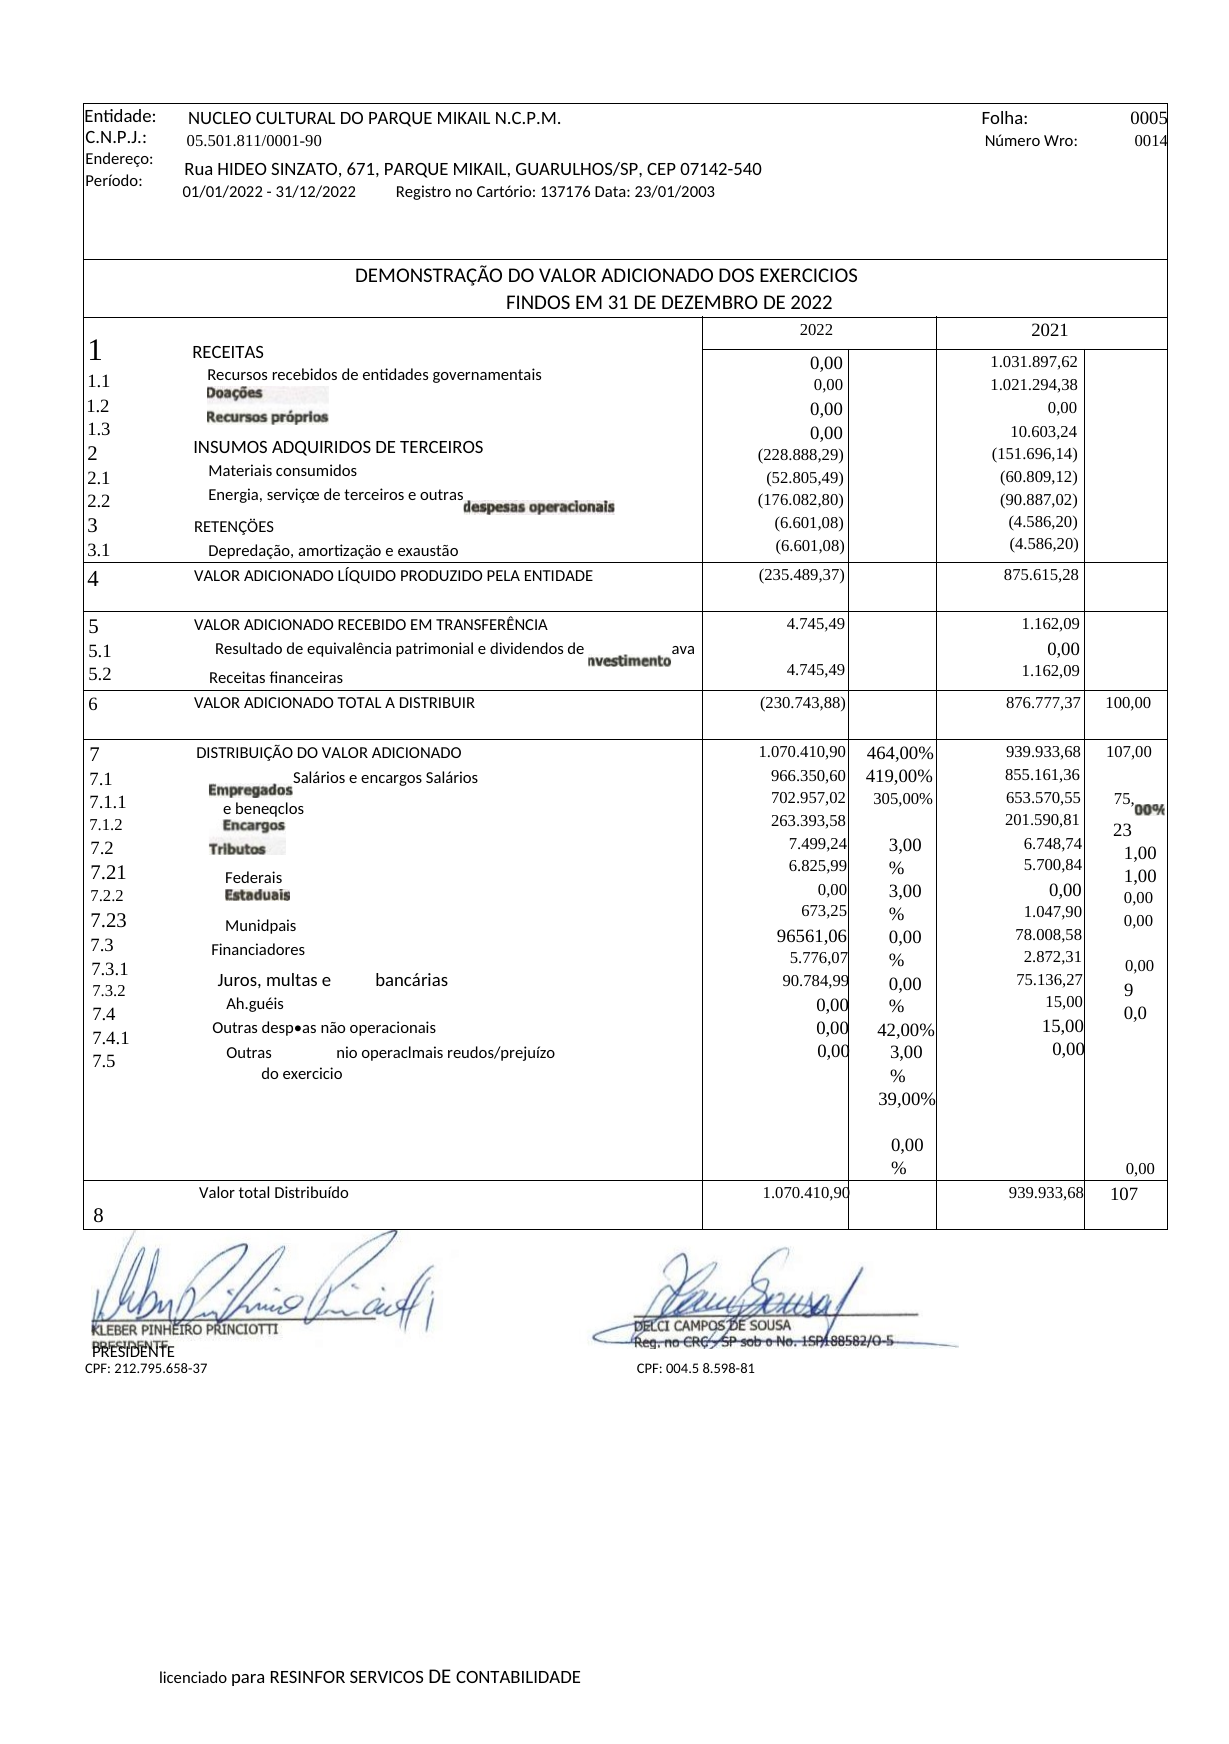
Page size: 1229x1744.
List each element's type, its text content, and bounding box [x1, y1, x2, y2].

table_cell 2021 [937, 318, 1167, 349]
table_cell RECEITAS Recursos recebidos de entidades governamentais INSUMOS ADQUIRIDOS DE TERCEIROS Materiais consumidos Energia, serviçœ de terceiros e outras RETENÇÖES Depredação, amortizaçäo e exaustão [162, 318, 702, 562]
table_cell DEMONSTRAÇÃO DO VALOR ADICIONADO DOS EXERCICIOS FINDOS EM 31 DE DEZEMBRO DE 2022 [162, 260, 1167, 316]
table_cell 6 [84, 691, 162, 739]
table_cell DISTRIBUIÇÃO DO VALOR ADICIONADO Salários e encargos Salários e beneqclos Federais Munidpais Financiadores Juros, multas e bancárias Ah.guéis Outras desp•as não operacionais Outras nio operaclmais reudos/prejuízo do exercicio [162, 740, 702, 1180]
table_header Entidade: C.N.P.J.: Endereço: Período: [84, 104, 162, 259]
table_cell [84, 260, 162, 316]
table_cell [849, 1181, 936, 1229]
table_cell 1.070.410,90 966.350,60 702.957,02 263.393,58 7.499,24 6.825,99 0,00 673,25 96561,06 5.776,07 90.784,99 0,00 0,00 0,00 [703, 740, 848, 1180]
table_cell [1085, 350, 1167, 562]
table_cell 876.777,37 [937, 691, 1084, 739]
table_cell 0,00 0,00 0,00 0,00 (228.888,29) (52.805,49) (176.082,80) (6.601,08) (6.601,08) [703, 350, 848, 562]
table_cell 2022 [703, 318, 936, 349]
table_cell 107 [1085, 1181, 1167, 1229]
table_cell VALOR ADICIONADO LÍQUIDO PRODUZIDO PELA ENTIDADE [162, 563, 702, 611]
table_cell 464,00% 419,00% 305,00% 3,00% 3,00% 0,00% 0,00% 42,00% 3,00% 39,00% 0,00% [849, 740, 936, 1180]
table_cell [1085, 563, 1167, 611]
table_cell [849, 563, 936, 611]
table_cell VALOR ADICIONADO RECEBIDO EM TRANSFERÊNCIA Resultado de equivalência patrimonial e dividendos de ava Receitas financeiras [162, 612, 702, 690]
table_cell 4 [84, 563, 162, 611]
table_cell Valor total Distribuído [162, 1181, 702, 1229]
table_cell 7 7.1 7.1.1 7.1.2 7.2 7.21 7.2.2 7.23 7.3 7.3.1 7.3.2 7.4 7.4.1 7.5 [84, 740, 162, 1180]
table_cell 1.162,09 0,00 1.162,09 [937, 612, 1084, 690]
table_cell [1085, 612, 1167, 690]
table_cell 4.745,49 4.745,49 [703, 612, 848, 690]
table_cell 107,00 75, 23 1,00 1,00 0,00 0,00 0,00 9 0,0 [1085, 740, 1167, 1028]
table_cell 1.031.897,62 1.021.294,38 0,00 10.603,24 (151.696,14) (60.809,12) (90.887,02) (4.586,20) (4.586,20) [937, 350, 1084, 562]
table_cell (230.743,88) [703, 691, 848, 739]
table_cell [849, 612, 936, 690]
table_cell (235.489,37) [703, 563, 848, 611]
table_cell [849, 691, 936, 739]
table_cell 939.933,68 [937, 1181, 1084, 1229]
table_cell 1.070.410,90 [703, 1181, 848, 1229]
table_cell [849, 350, 936, 562]
table_cell 1 1.1 1.2 1.3 2 2.1 2.2 3 3.1 [84, 318, 162, 562]
table_cell 939.933,68 855.161,36 653.570,55 201.590,81 6.748,74 5.700,84 0,00 1.047,90 78.008,58 2.872,31 75.136,27 15,00 15,00 0,00 [937, 740, 1084, 1180]
table_cell VALOR ADICIONADO TOTAL A DISTRIBUIR [162, 691, 702, 739]
table_header NUCLEO CULTURAL DO PARQUE MIKAIL N.C.P.M. Folha: 0005 05.501.811/0001-90 Número Wro: 0014 Rua HIDEO SINZATO, 671, PARQUE MIKAIL, GUARULHOS/SP, CEP 07142-540 01/01/2022 - 31/12/2022 Registro no Cartório: 137176 Data: 23/01/2003 [162, 104, 1167, 259]
table_cell 5 5.1 5.2 [84, 612, 162, 690]
table_cell 100,00 [1085, 691, 1167, 739]
table_cell 8 [84, 1181, 162, 1229]
table_cell 875.615,28 [937, 563, 1084, 611]
text CPF: 212.795.658-37 CPF: 004.5 8.598-81 [85, 1360, 1168, 1377]
table_cell 0,00 [1085, 1028, 1167, 1180]
